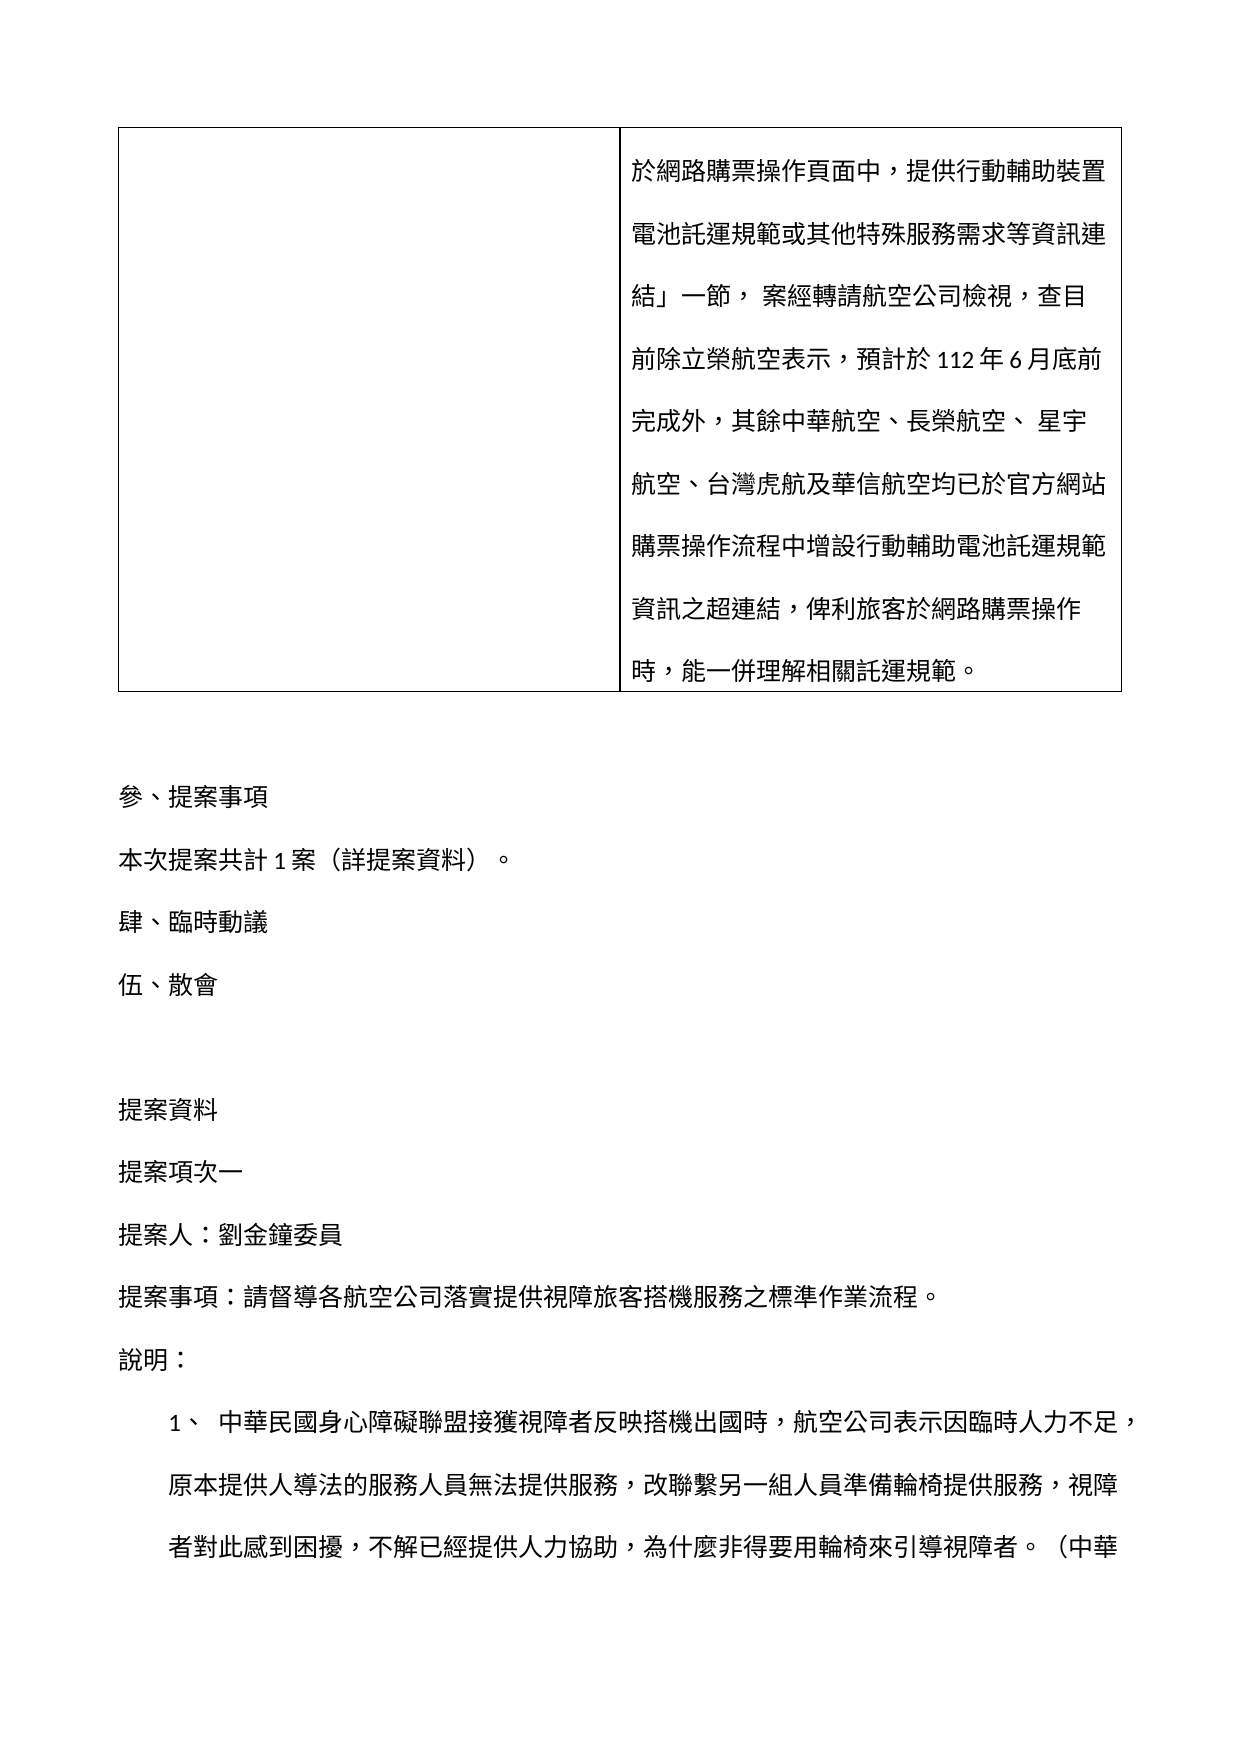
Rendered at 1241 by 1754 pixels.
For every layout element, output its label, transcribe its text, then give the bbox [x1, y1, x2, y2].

text 肆、臨時動議 [118, 879, 1122, 942]
text 說明： [118, 1317, 1122, 1379]
text 參、提案事項 [118, 754, 1122, 817]
table_cell 於網路購票操作頁面中，提供行動輔助裝置電池託運規範或其他特殊服務需求等資訊連結」一節， 案經轉請航空公司檢視，查目前除立榮航空表示，預計於112年6月底前完成外，其餘中華航空、長榮航空、 星宇航空、台灣虎航及華信航空均已於官方網站購票操作流程中增設行動輔助電池託運規範資訊之超連結，俾利旅客於網路購票操作時，能一併理解相關託運規範。 [621, 128, 1121, 691]
text 伍、散會 [118, 942, 1122, 1004]
text 提案人：劉金鐘委員 [118, 1192, 1122, 1254]
text 提案項次一 [118, 1129, 1122, 1192]
list 中華民國身心障礙聯盟接獲視障者反映搭機出國時，航空公司表示因臨時人力不足，原本提供人導法的服務人員無法提供服務，改聯繫另一組人員準備輪椅提供服務，視障者對此感到困擾，不解已經提供人力協助，為什麼非得要用輪椅來引導視障者。（中華航空112.03.10桃園至日本CI 104、112.03.15日本至桃園CI101） [168, 1379, 1122, 1567]
text 提案事項：請督導各航空公司落實提供視障旅客搭機服務之標準作業流程。 [118, 1254, 1122, 1317]
text 本次提案共計1案（詳提案資料）。 [118, 817, 1122, 879]
text 提案資料 [118, 1067, 1122, 1129]
table_cell [119, 128, 619, 691]
